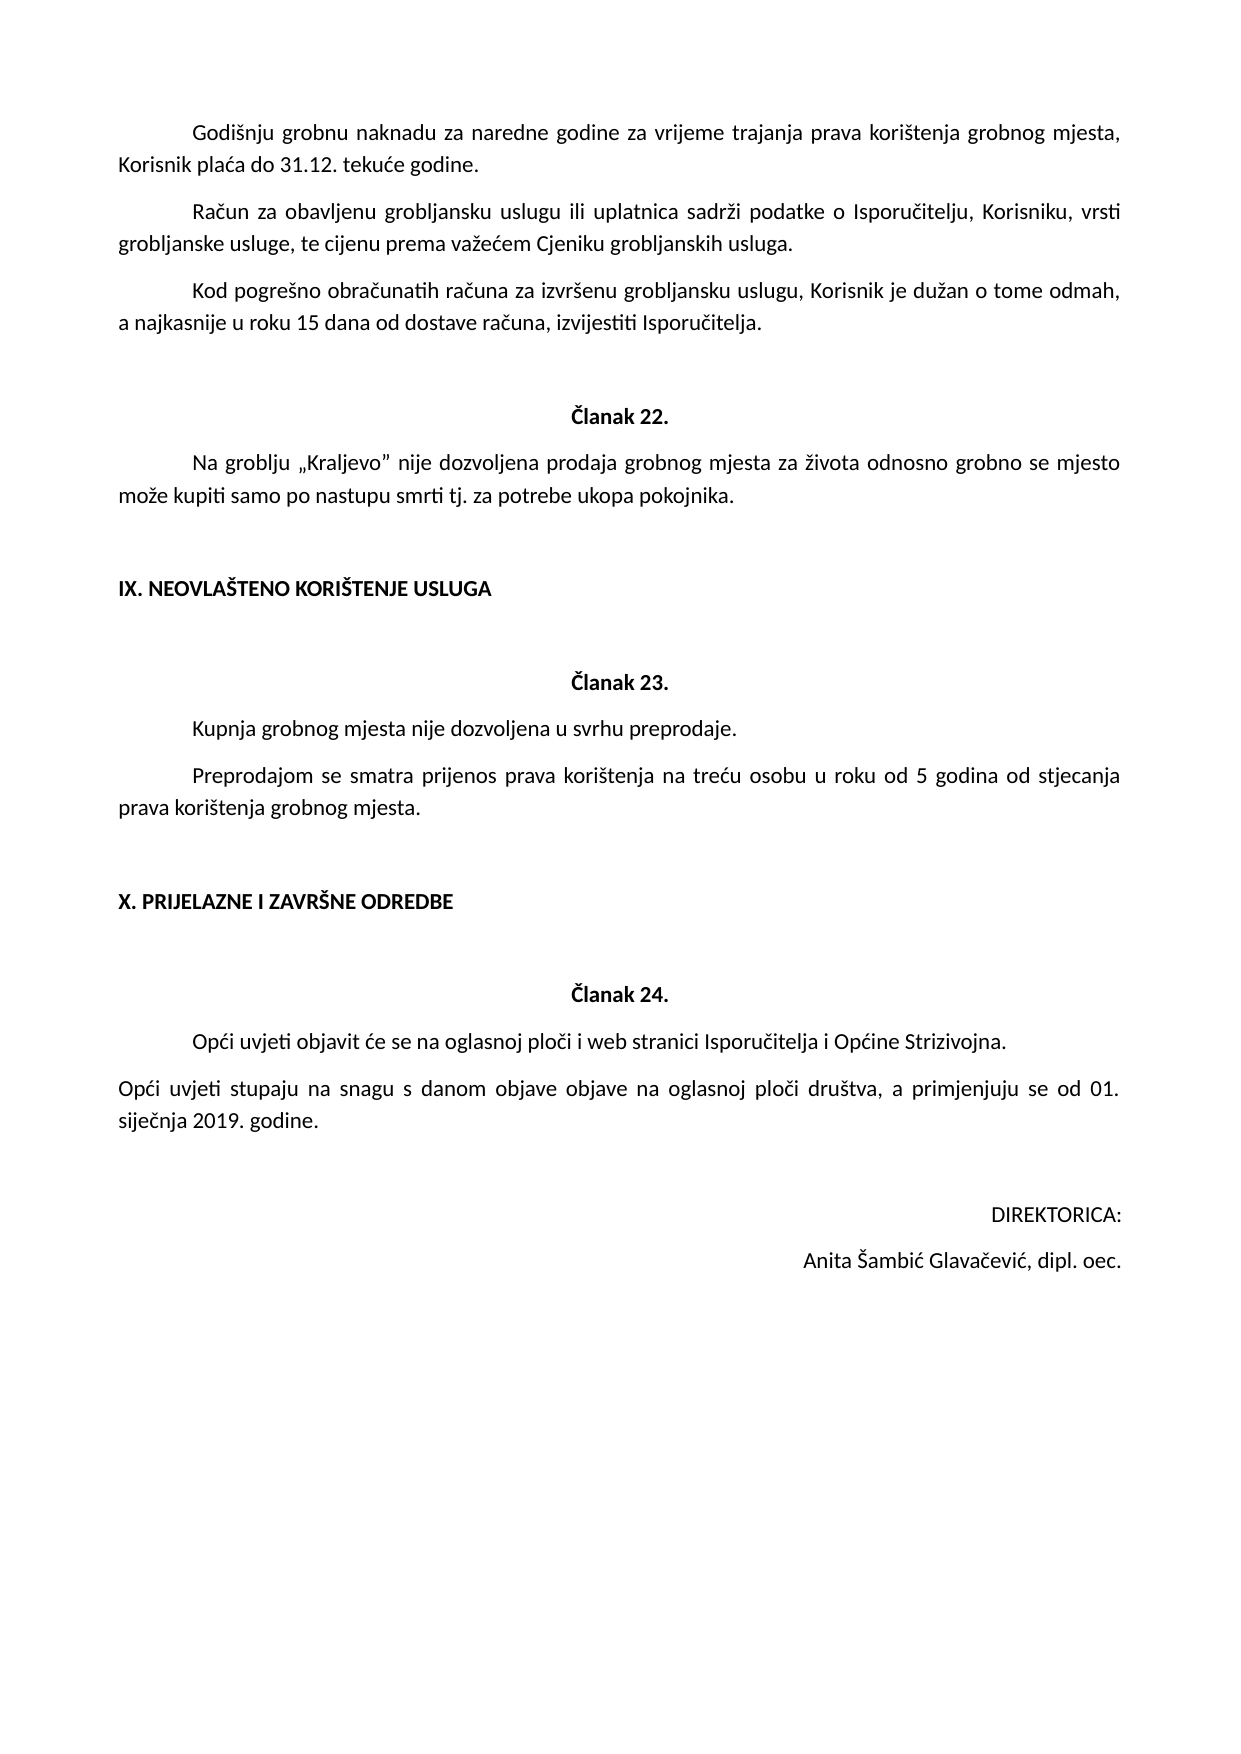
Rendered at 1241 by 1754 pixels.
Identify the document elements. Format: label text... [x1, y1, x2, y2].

text Kupnja grobnog mjesta nije dozvoljena u svrhu preprodaje. [118, 714, 1122, 743]
text Na groblju „Kraljevo” nije dozvoljena prodaja grobnog mjesta za života odnosno grobno se mjesto može kupiti samo po nastupu smrti tj. za potrebe ukopa pokojnika. [118, 448, 1122, 509]
text Preprodajom se smatra prijenos prava korištenja na treću osobu u roku od 5 godina od stjecanja prava korištenja grobnog mjesta. [118, 761, 1122, 822]
text IX. NEOVLAŠTENO KORIŠTENJE USLUGA [118, 574, 1122, 602]
text Opći uvjeti objavit će se na oglasnoj ploči i web stranici Isporučitelja i Općine Strizivojna. [118, 1027, 1122, 1055]
text Članak 23. [118, 668, 1122, 696]
text Anita Šambić Glavačević, dipl. oec. [118, 1247, 1122, 1275]
text Članak 22. [118, 402, 1122, 430]
text Članak 24. [118, 981, 1122, 1009]
text Godišnju grobnu naknadu za naredne godine za vrijeme trajanja prava korištenja grobnog mjesta, Korisnik plaća do 31.12. tekuće godine. [118, 118, 1122, 178]
text Račun za obavljenu grobljansku uslugu ili uplatnica sadrži podatke o Isporučitelju, Korisniku, vrsti grobljanske usluge, te cijenu prema važećem Cjeniku grobljanskih usluga. [118, 197, 1122, 257]
text Kod pogrešno obračunatih računa za izvršenu grobljansku uslugu, Korisnik je dužan o tome odmah, a najkasnije u roku 15 dana od dostave računa, izvijestiti Isporučitelja. [118, 276, 1122, 336]
text Opći uvjeti stupaju na snagu s danom objave objave na oglasnoj ploči društva, a primjenjuju se od 01. siječnja 2019. godine. [118, 1074, 1122, 1134]
text DIREKTORICA: [118, 1200, 1122, 1228]
text X. PRIJELAZNE I ZAVRŠNE ODREDBE [118, 887, 1122, 915]
